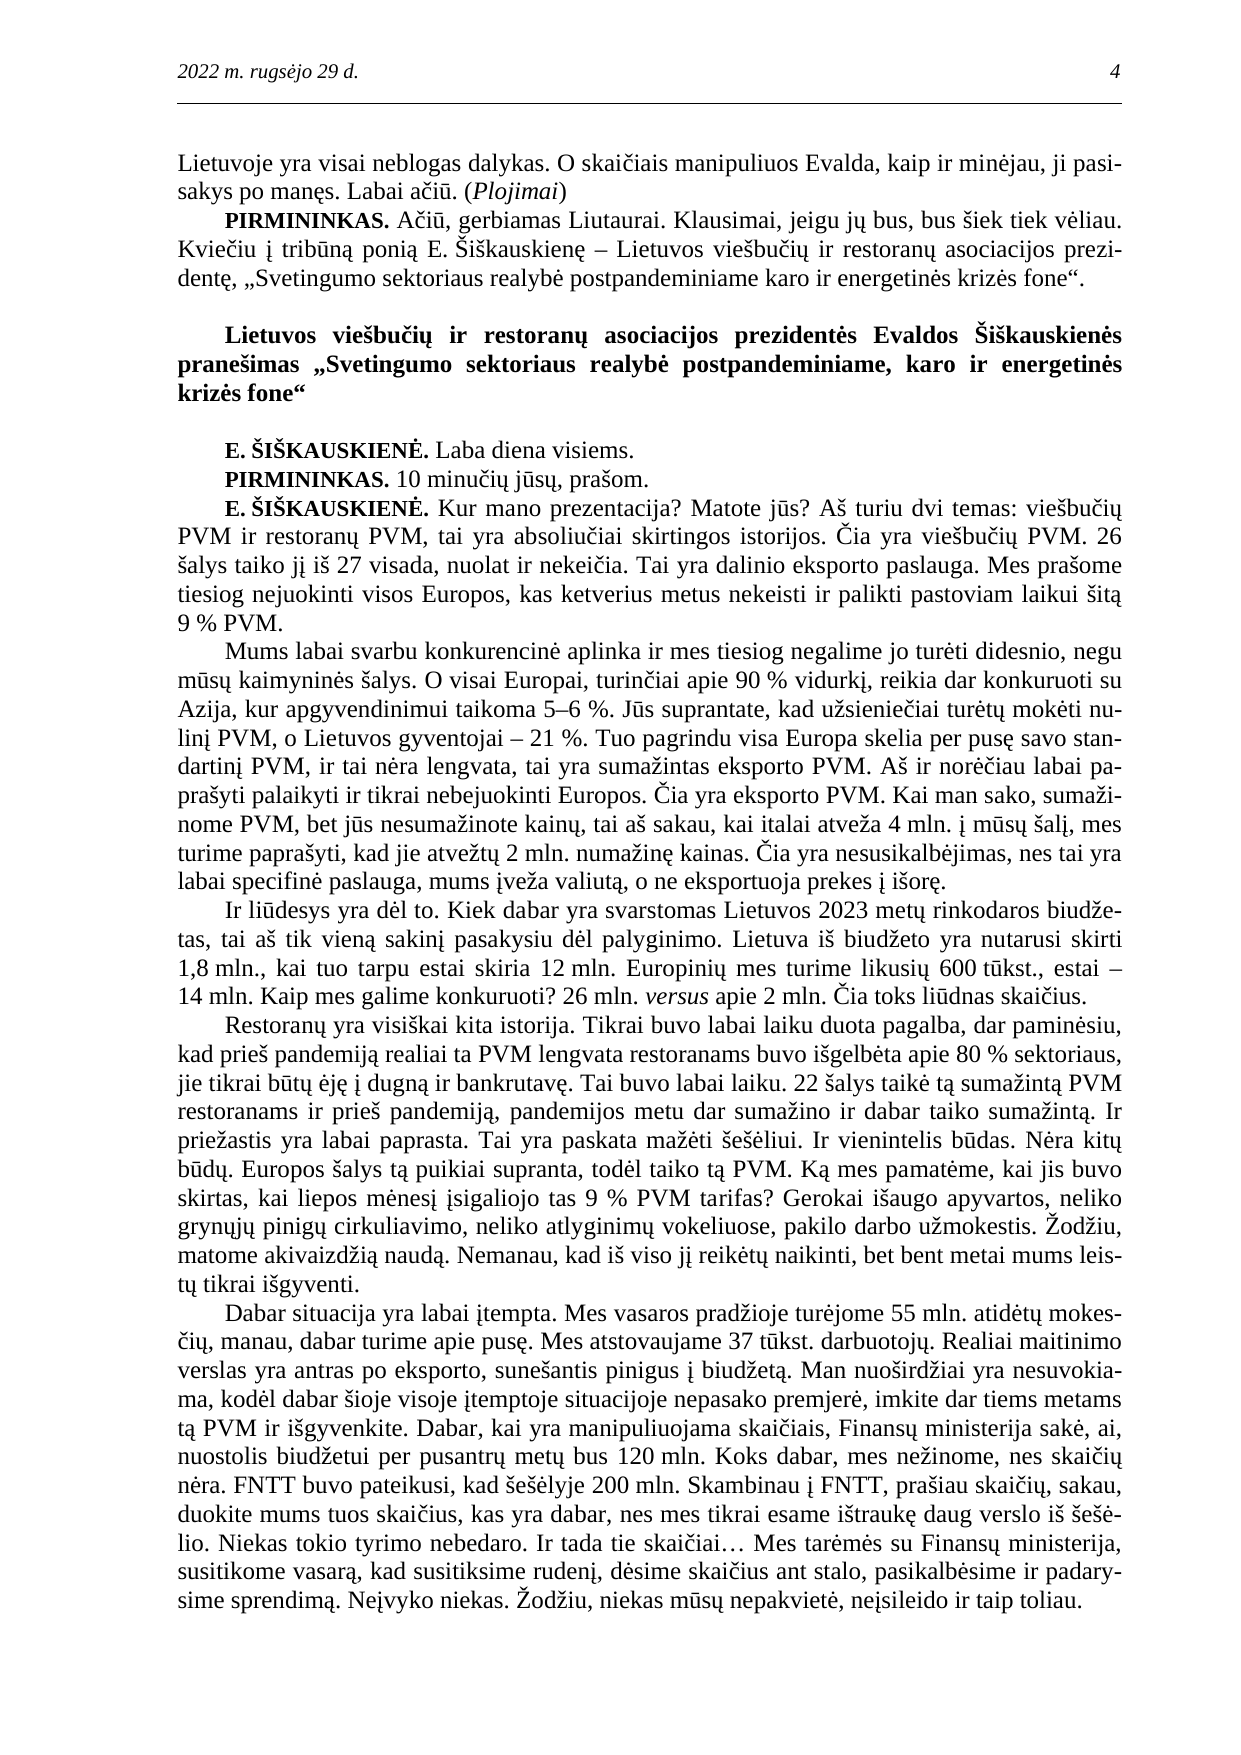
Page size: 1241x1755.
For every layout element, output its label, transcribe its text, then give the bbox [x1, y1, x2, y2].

text E. ŠIŠKAUSKIENĖ. La­ba die­na vi­siems. [177, 435, 1122, 464]
text PIRMININKAS. Ačiū, ger­bia­mas Liu­tau­rai. Klau­si­mai, jei­gu jų bus, bus šiek tiek vė­liau. Kvie­čiu į tri­bū­ną po­nią E. Šiš­kaus­kie­nę – Lie­tu­vos vieš­bu­čių ir res­to­ra­nų aso­cia­ci­jos pre­zi­den­tę, „Sve­tin­gu­mo sek­to­riaus re­a­ly­bė po­stpan­de­mi­nia­me ka­ro ir ener­ge­ti­nės kri­zės fo­ne“. [177, 205, 1122, 291]
text Lie­tu­vos vieš­bu­čių ir res­to­ra­nų aso­cia­ci­jos pre­zi­den­tės Eval­dos Šiš­kaus­kie­nės prane­ši­mas „Sve­tin­gu­mo sek­to­riaus re­a­ly­bė po­stpan­de­mi­nia­me, ka­ro ir ener­ge­ti­nės krizės fo­ne“ [177, 320, 1122, 406]
text Ir liū­de­sys yra dėl to. Kiek da­bar yra svars­to­mas Lie­tu­vos 2023 me­tų rin­ko­da­ros biu­dže­tas, tai aš tik vie­ną sa­ki­nį pa­sa­ky­siu dėl pa­ly­gi­ni­mo. Lie­tu­va iš biu­dže­to yra nu­ta­ru­si skir­ti 1,8 mln., kai tuo tar­pu es­tai ski­ria 12 mln. Eu­ro­pi­nių mes tu­ri­me li­ku­sių 600 tūkst., es­tai – 14 mln. Kaip mes ga­li­me kon­ku­ruo­ti? 26 mln. ver­sus apie 2 mln. Čia toks liūd­nas skai­čius. [177, 895, 1122, 1010]
text E. ŠIŠKAUSKIENĖ. Kur ma­no pre­zen­ta­ci­ja? Ma­to­te jūs? Aš tu­riu dvi te­mas: vieš­bu­čių PVM ir res­to­ra­nų PVM, tai yra ab­so­liu­čiai skir­tin­gos is­to­ri­jos. Čia yra vieš­bu­čių PVM. 26 šalys tai­ko jį iš 27 vi­sa­da, nuo­lat ir ne­kei­čia. Tai yra da­li­nio eks­por­to pa­slau­ga. Mes pra­šo­me tie­siog ne­juo­kin­ti vi­sos Eu­ro­pos, kas ket­ve­rius me­tus ne­keis­ti ir pa­lik­ti pa­sto­viam lai­kui ši­tą 9 % PVM. [177, 493, 1122, 636]
text PIRMININKAS. 10 mi­nu­čių jū­sų, pra­šom. [177, 464, 1122, 493]
text Da­bar si­tu­a­ci­ja yra la­bai įtemp­ta. Mes va­sa­ros pra­džio­je tu­rė­jo­me 55 mln. ati­dė­tų mo­kes­čių, ma­nau, da­bar tu­ri­me apie pu­sę. Mes at­sto­vau­ja­me 37 tūkst. dar­buo­to­jų. Re­a­liai mai­ti­ni­mo ver­slas yra ant­ras po eks­por­to, su­ne­šan­tis pi­ni­gus į biu­dže­tą. Man nuo­šir­džiai yra ne­su­vo­kia­ma, ko­dėl da­bar šio­je vi­so­je įtemp­to­je si­tu­a­ci­jo­je ne­pa­sa­ko prem­je­rė, im­ki­te dar tiems me­tams tą PVM ir iš­gy­ven­ki­te. Da­bar, kai yra ma­ni­pu­liuo­ja­ma skai­čiais, Fi­nan­sų mi­nis­te­ri­ja sa­kė, ai, nuos­to­lis biu­dže­tui per pus­an­trų me­tų bus 120 mln. Koks da­bar, mes ne­ži­no­me, nes skai­čių nė­ra. FNTT bu­vo pa­tei­ku­si, kad še­šė­ly­je 200 mln. Skam­bi­nau į FNTT, pra­šiau skai­čių, sa­kau, duo­ki­te mums tuos skai­čius, kas yra da­bar, nes mes tik­rai esa­me iš­trau­kę daug ver­slo iš še­šė­lio. Nie­kas to­kio ty­ri­mo ne­be­da­ro. Ir ta­da tie skai­čiai… Mes ta­rė­mės su Fi­nan­sų mi­nis­te­ri­ja, su­si­ti­ko­me va­sa­rą, kad su­si­tik­si­me ru­de­nį, dė­si­me skai­čius ant sta­lo, pa­si­kal­bė­si­me ir pa­da­ry­si­me spren­di­mą. Ne­įvy­ko nie­kas. Žo­džiu, nie­kas mū­sų ne­pa­kvie­tė, ne­įsi­lei­do ir taip to­liau. [177, 1298, 1122, 1614]
text Res­to­ra­nų yra vi­siš­kai ki­ta is­to­ri­ja. Tik­rai bu­vo la­bai lai­ku duo­ta pa­gal­ba, dar pa­mi­nė­siu, kad prieš pan­de­mi­ją re­a­liai ta PVM leng­va­ta res­to­ra­nams bu­vo iš­gel­bė­ta apie 80 % sek­to­riaus, jie tik­rai bū­tų ėję į dug­ną ir ban­kru­ta­vę. Tai bu­vo la­bai lai­ku. 22 ša­lys tai­kė tą su­ma­žin­tą PVM res­to­ra­nams ir prieš pan­de­mi­ją, pan­de­mi­jos me­tu dar su­ma­ži­no ir da­bar tai­ko su­ma­žin­tą. Ir prie­žas­tis yra la­bai pa­pras­ta. Tai yra pa­ska­ta ma­žė­ti še­šė­liui. Ir vie­nin­te­lis bū­das. Nė­ra ki­tų bū­dų. Eu­ro­pos ša­lys tą pui­kiai su­pran­ta, to­dėl tai­ko tą PVM. Ką mes pa­ma­tė­me, kai jis bu­vo skir­tas, kai lie­pos mė­ne­sį įsi­ga­lio­jo tas 9 % PVM ta­ri­fas? Ge­ro­kai iš­au­go apy­var­tos, ne­li­ko gry­nų­jų pi­ni­gų cir­ku­lia­vi­mo, ne­li­ko at­ly­gi­ni­mų vo­ke­liuo­se, pa­ki­lo dar­bo už­mo­kes­tis. Žo­džiu, ma­to­me aki­vaiz­džią nau­dą. Ne­ma­nau, kad iš vi­so jį rei­kė­tų nai­kin­ti, bet bent me­tai mums leis­tų tik­rai iš­gy­ven­ti. [177, 1010, 1122, 1298]
text Lie­tu­vo­je yra vi­sai ne­blo­gas da­ly­kas. O skai­čiais ma­ni­pu­liuos Eval­da, kaip ir mi­nė­jau, ji pa­si­sa­kys po ma­nęs. La­bai ačiū. (Plo­ji­mai) [177, 148, 1122, 205]
text Mums la­bai svar­bu kon­ku­ren­ci­nė ap­lin­ka ir mes tie­siog ne­ga­li­me jo tu­rė­ti di­des­nio, ne­gu mū­sų kai­my­ni­nės ša­lys. O vi­sai Eu­ro­pai, tu­rin­čiai apie 90 % vi­dur­kį, rei­kia dar kon­ku­ruo­ti su Azi­ja, kur ap­gy­ven­di­ni­mui tai­ko­ma 5–6 %. Jūs su­pran­ta­te, kad už­sie­nie­čiai tu­rė­tų mo­kė­ti nu­li­nį PVM, o Lie­tu­vos gy­ven­to­jai – 21 %. Tuo pa­grin­du vi­sa Eu­ro­pa ske­lia per pu­sę sa­vo stan­dar­ti­nį PVM, ir tai nė­ra leng­va­ta, tai yra su­ma­žin­tas eks­por­to PVM. Aš ir no­rė­čiau la­bai pa­pra­šy­ti pa­lai­ky­ti ir tik­rai ne­be­juo­kin­ti Eu­ro­pos. Čia yra eks­por­to PVM. Kai man sa­ko, su­ma­ži­no­me PVM, bet jūs ne­su­ma­ži­no­te kai­nų, tai aš sa­kau, kai ita­lai at­ve­ža 4 mln. į mū­sų ša­lį, mes tu­ri­me pa­pra­šy­ti, kad jie at­vež­tų 2 mln. nu­ma­ži­nę kai­nas. Čia yra ne­su­si­kal­bė­ji­mas, nes tai yra la­bai spe­ci­fi­nė pa­slau­ga, mums įve­ža va­liu­tą, o ne eks­por­tuo­ja pre­kes į iš­orę. [177, 636, 1122, 895]
